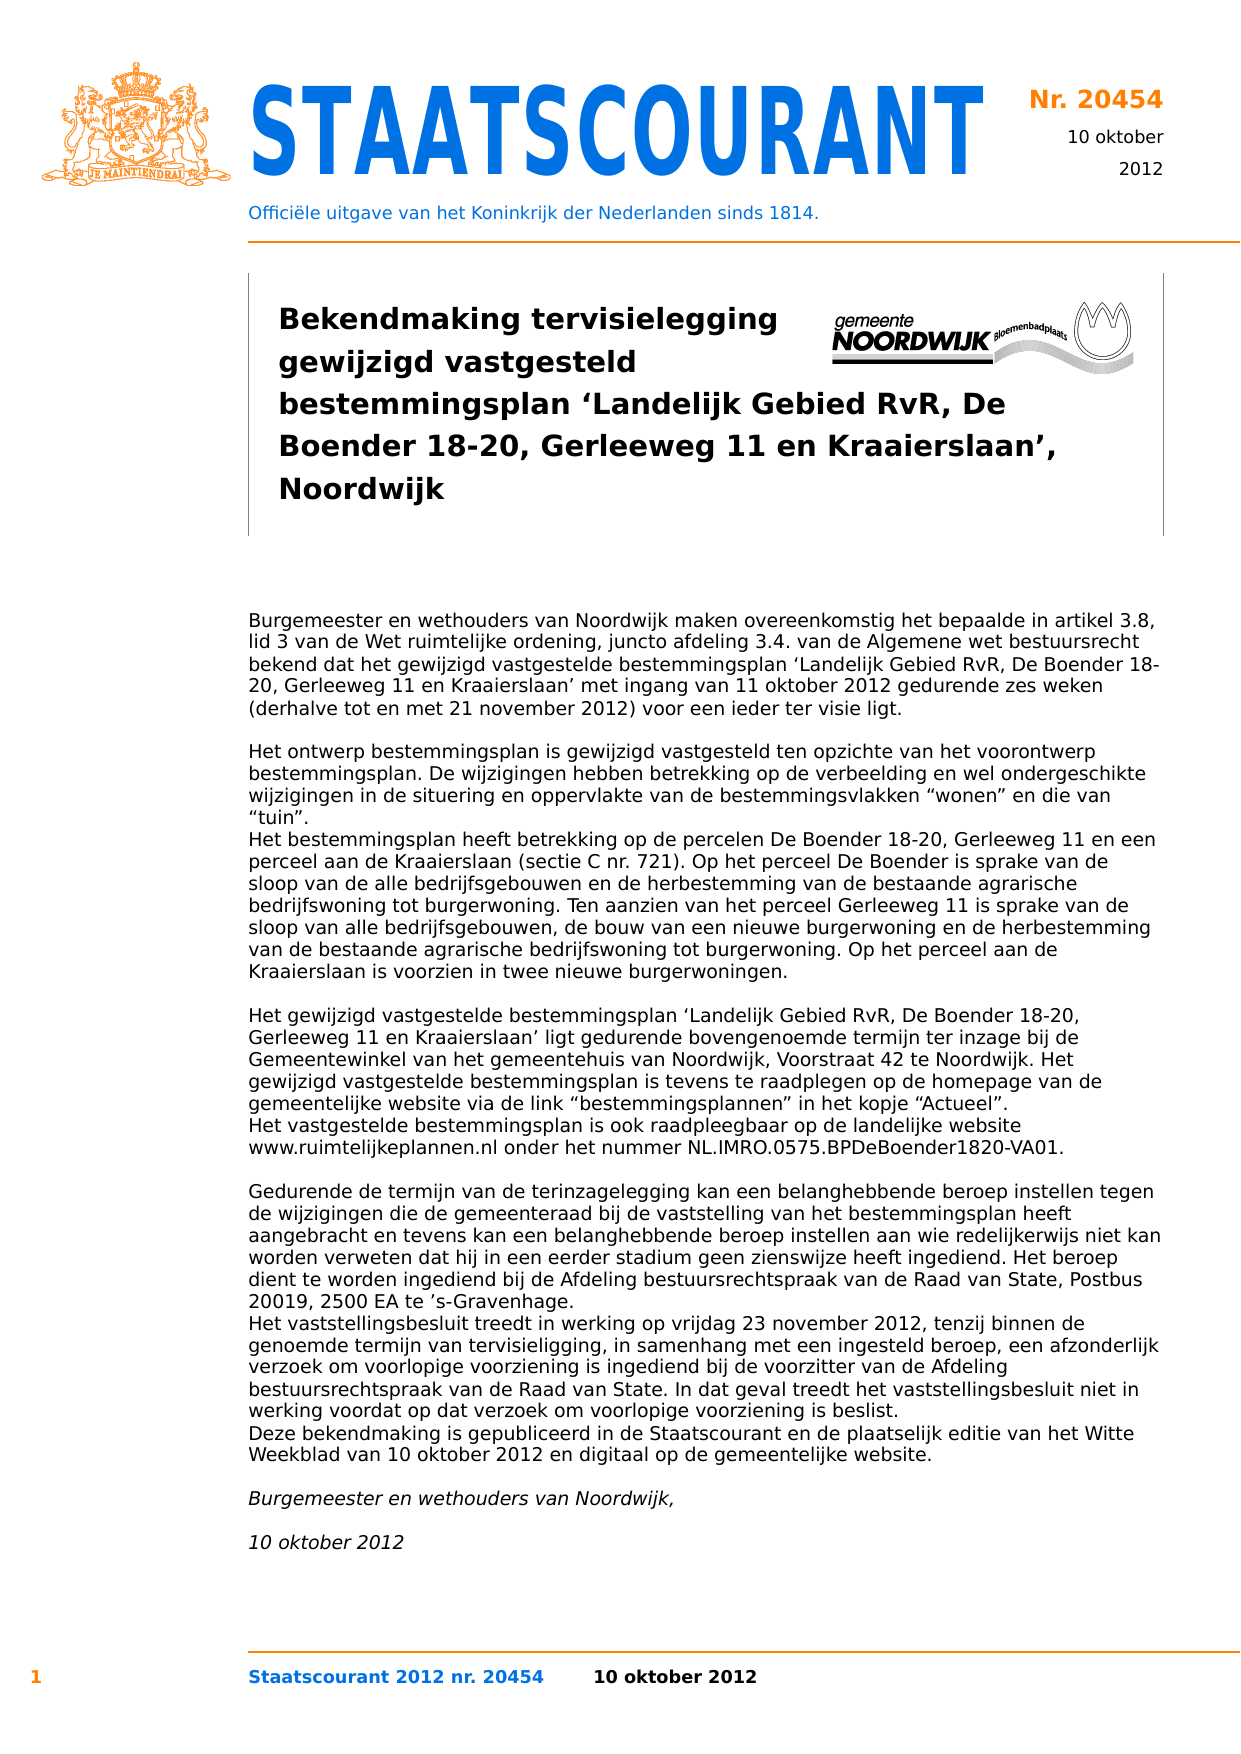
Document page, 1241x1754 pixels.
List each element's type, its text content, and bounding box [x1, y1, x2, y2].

table_header [25, 62, 248, 241]
text Het gewijzigd vastgestelde bestemmingsplan ‘Landelijk Gebied RvR, De Boender 18-20, Gerleeweg 11 en Kraaierslaan’ ligt gedurende bovengenoemde termijn ter inzage bij de Gemeentewinkel van het gemeentehuis van Noordwijk, Voorstraat 42 te Noordwijk. Het gewijzigd vastgestelde bestemmingsplan is tevens te raadplegen op de homepage van de gemeentelijke website via de link “bestemmingsplannen” in het kopje “Actueel”. [248, 1005, 1163, 1115]
text 10 oktober 2012 [248, 1532, 1163, 1554]
text Gedurende de termijn van de terinzagelegging kan een belanghebbende beroep instellen tegen de wijzigingen die de gemeenteraad bij de vaststelling van het bestemmingsplan heeft aangebracht en tevens kan een belanghebbende beroep instellen aan wie redelijkerwijs niet kan worden verweten dat hij in een eerder stadium geen zienswijze heeft ingediend. Het beroep dient te worden ingediend bij de Afdeling bestuursrechtspraak van de Raad van State, Postbus 20019, 2500 EA te ’s-Gravenhage. [248, 1181, 1163, 1312]
table_cell 2012 [998, 153, 1240, 203]
text Deze bekendmaking is gepubliceerd in de Staatscourant en de plaatselijk editie van het Witte Weekblad van 10 oktober 2012 en digitaal op de gemeentelijke website. [248, 1422, 1163, 1466]
picture [41, 62, 231, 186]
table_header STAATSCOURANT [248, 62, 998, 203]
text Burgemeester en wethouders van Noordwijk maken overeenkomstig het bepaalde in artikel 3.8, lid 3 van de Wet ruimtelijke ordening, juncto afdeling 3.4. van de Algemene wet bestuursrecht bekend dat het gewijzigd vastgestelde bestemmingsplan ‘Landelijk Gebied RvR, De Boender 18-20, Gerleeweg 11 en Kraaierslaan’ met ingang van 11 oktober 2012 gedurende zes weken (derhalve tot en met 21 november 2012) voor een ieder ter visie ligt. [248, 609, 1163, 719]
text Het vastgestelde bestemmingsplan is ook raadpleegbaar op de landelijke website www.ruimtelijkeplannen.nl onder het nummer NL.IMRO.0575.BPDeBoender1820-VA01. [248, 1115, 1163, 1159]
subtitle Bekendmaking tervisielegging gewijzigd vastgesteld bestemmingsplan ‘Landelijk Gebied RvR, De Boender 18-20, Gerleeweg 11 en Kraaierslaan’, Noordwijk [249, 273, 1163, 536]
text Burgemeester en wethouders van Noordwijk, [248, 1488, 1163, 1510]
picture [832, 302, 1134, 374]
table_cell Officiële uitgave van het Koninkrijk der Nederlanden sinds 1814. [248, 203, 1240, 241]
text Het ontwerp bestemmingsplan is gewijzigd vastgesteld ten opzichte van het voorontwerp bestemmingsplan. De wijzigingen hebben betrekking op de verbeelding en wel ondergeschikte wijzigingen in de situering en oppervlakte van de bestemmingsvlakken “wonen” en die van “tuin”. [248, 741, 1163, 829]
text Het bestemmingsplan heeft betrekking op de percelen De Boender 18-20, Gerleeweg 11 en een perceel aan de Kraaierslaan (sectie C nr. 721). Op het perceel De Boender is sprake van de sloop van de alle bedrijfsgebouwen en de herbestemming van de bestaande agrarische bedrijfswoning tot burgerwoning. Ten aanzien van het perceel Gerleeweg 11 is sprake van de sloop van alle bedrijfsgebouwen, de bouw van een nieuwe burgerwoning en de herbestemming van de bestaande agrarische bedrijfswoning tot burgerwoning. Op het perceel aan de Kraaierslaan is voorzien in twee nieuwe burgerwoningen. [248, 829, 1163, 983]
table_cell 10 oktober [998, 121, 1240, 153]
table_header Nr. 20454 [998, 62, 1240, 121]
text Het vaststellingsbesluit treedt in werking op vrijdag 23 november 2012, tenzij binnen de genoemde termijn van tervisieligging, in samenhang met een ingesteld beroep, een afzonderlijk verzoek om voorlopige voorziening is ingediend bij de voorzitter van de Afdeling bestuursrechtspraak van de Raad van State. In dat geval treedt het vaststellingsbesluit niet in werking voordat op dat verzoek om voorlopige voorziening is beslist. [248, 1312, 1163, 1422]
